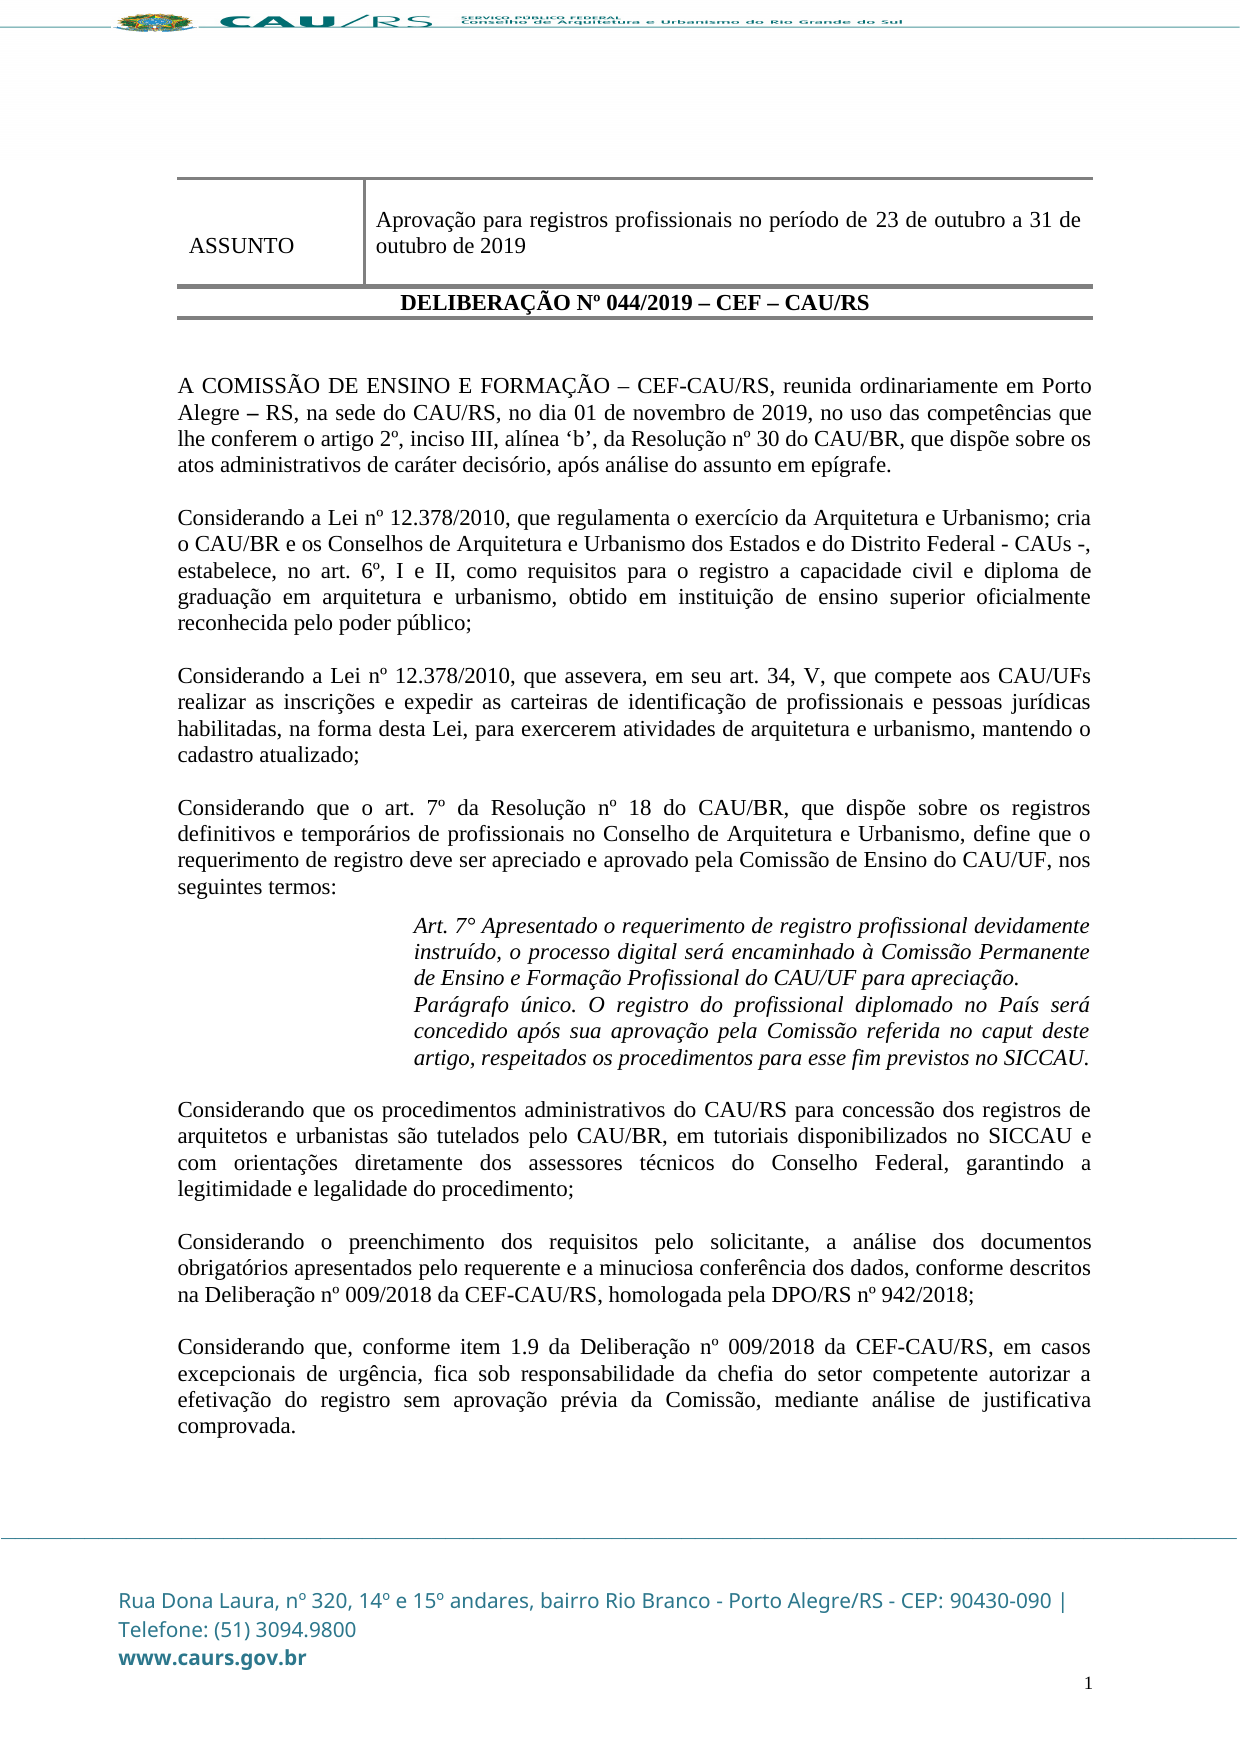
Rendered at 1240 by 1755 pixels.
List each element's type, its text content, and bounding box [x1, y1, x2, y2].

table_header Aprovação para registros profissionais no período de 23 de outubro a 31 de outubro de 2019 [366, 180, 1093, 284]
text Considerando que, conforme item 1.9 da Deliberação nº 009/2018 da CEF-CAU/RS, em casos excepcionais de urgência, fica sob responsabilidade da chefia do setor competente autorizar a efetivação do registro sem aprovação prévia da Comissão, mediante análise de justificativa comprovada. [177, 1333, 1093, 1439]
text Art. 7° Apresentado o requerimento de registro profissional devidamente instruído, o processo digital será encaminhado à Comissão Permanente de Ensino e Formação Profissional do CAU/UF para apreciação. [413, 912, 1093, 991]
text Considerando a Lei nº 12.378/2010, que regulamenta o exercício da Arquitetura e Urbanismo; cria o CAU/BR e os Conselhos de Arquitetura e Urbanismo dos Estados e do Distrito Federal - CAUs -, estabelece, no art. 6º, I e II, como requisitos para o registro a capacidade civil e diploma de graduação em arquitetura e urbanismo, obtido em instituição de ensino superior oficialmente reconhecida pelo poder público; [177, 504, 1093, 636]
table_cell DELIBERAÇÃO Nº 044/2019 – CEF – CAU/RS [177, 289, 1093, 316]
table_header ASSUNTO [177, 180, 363, 284]
text Considerando o preenchimento dos requisitos pelo solicitante, a análise dos documentos obrigatórios apresentados pelo requerente e a minuciosa conferência dos dados, conforme descritos na Deliberação nº 009/2018 da CEF-CAU/RS, homologada pela DPO/RS nº 942/2018; [177, 1228, 1093, 1307]
text Considerando que o art. 7º da Resolução nº 18 do CAU/BR, que dispõe sobre os registros definitivos e temporários de profissionais no Conselho de Arquitetura e Urbanismo, define que o requerimento de registro deve ser apreciado e aprovado pela Comissão de Ensino do CAU/UF, nos seguintes termos: [177, 794, 1093, 899]
text Considerando a Lei nº 12.378/2010, que assevera, em seu art. 34, V, que compete aos CAU/UFs realizar as inscrições e expedir as carteiras de identificação de profissionais e pessoas jurídicas habilitadas, na forma desta Lei, para exercerem atividades de arquitetura e urbanismo, mantendo o cadastro atualizado; [177, 662, 1093, 767]
text Considerando que os procedimentos administrativos do CAU/RS para concessão dos registros de arquitetos e urbanistas são tutelados pelo CAU/BR, em tutoriais disponibilizados no SICCAU e com orientações diretamente dos assessores técnicos do Conselho Federal, garantindo a legitimidade e legalidade do procedimento; [177, 1096, 1093, 1202]
text A COMISSÃO DE ENSINO E FORMAÇÃO – CEF-CAU/RS, reunida ordinariamente em Porto Alegre – RS, na sede do CAU/RS, no dia 01 de novembro de 2019, no uso das competências que lhe conferem o artigo 2º, inciso III, alínea ‘b’, da Resolução nº 30 do CAU/BR, que dispõe sobre os atos administrativos de caráter decisório, após análise do assunto em epígrafe. [177, 372, 1093, 478]
text Parágrafo único. O registro do profissional diplomado no País será concedido após sua aprovação pela Comissão referida no caput deste artigo, respeitados os procedimentos para esse fim previstos no SICCAU. [413, 991, 1093, 1070]
